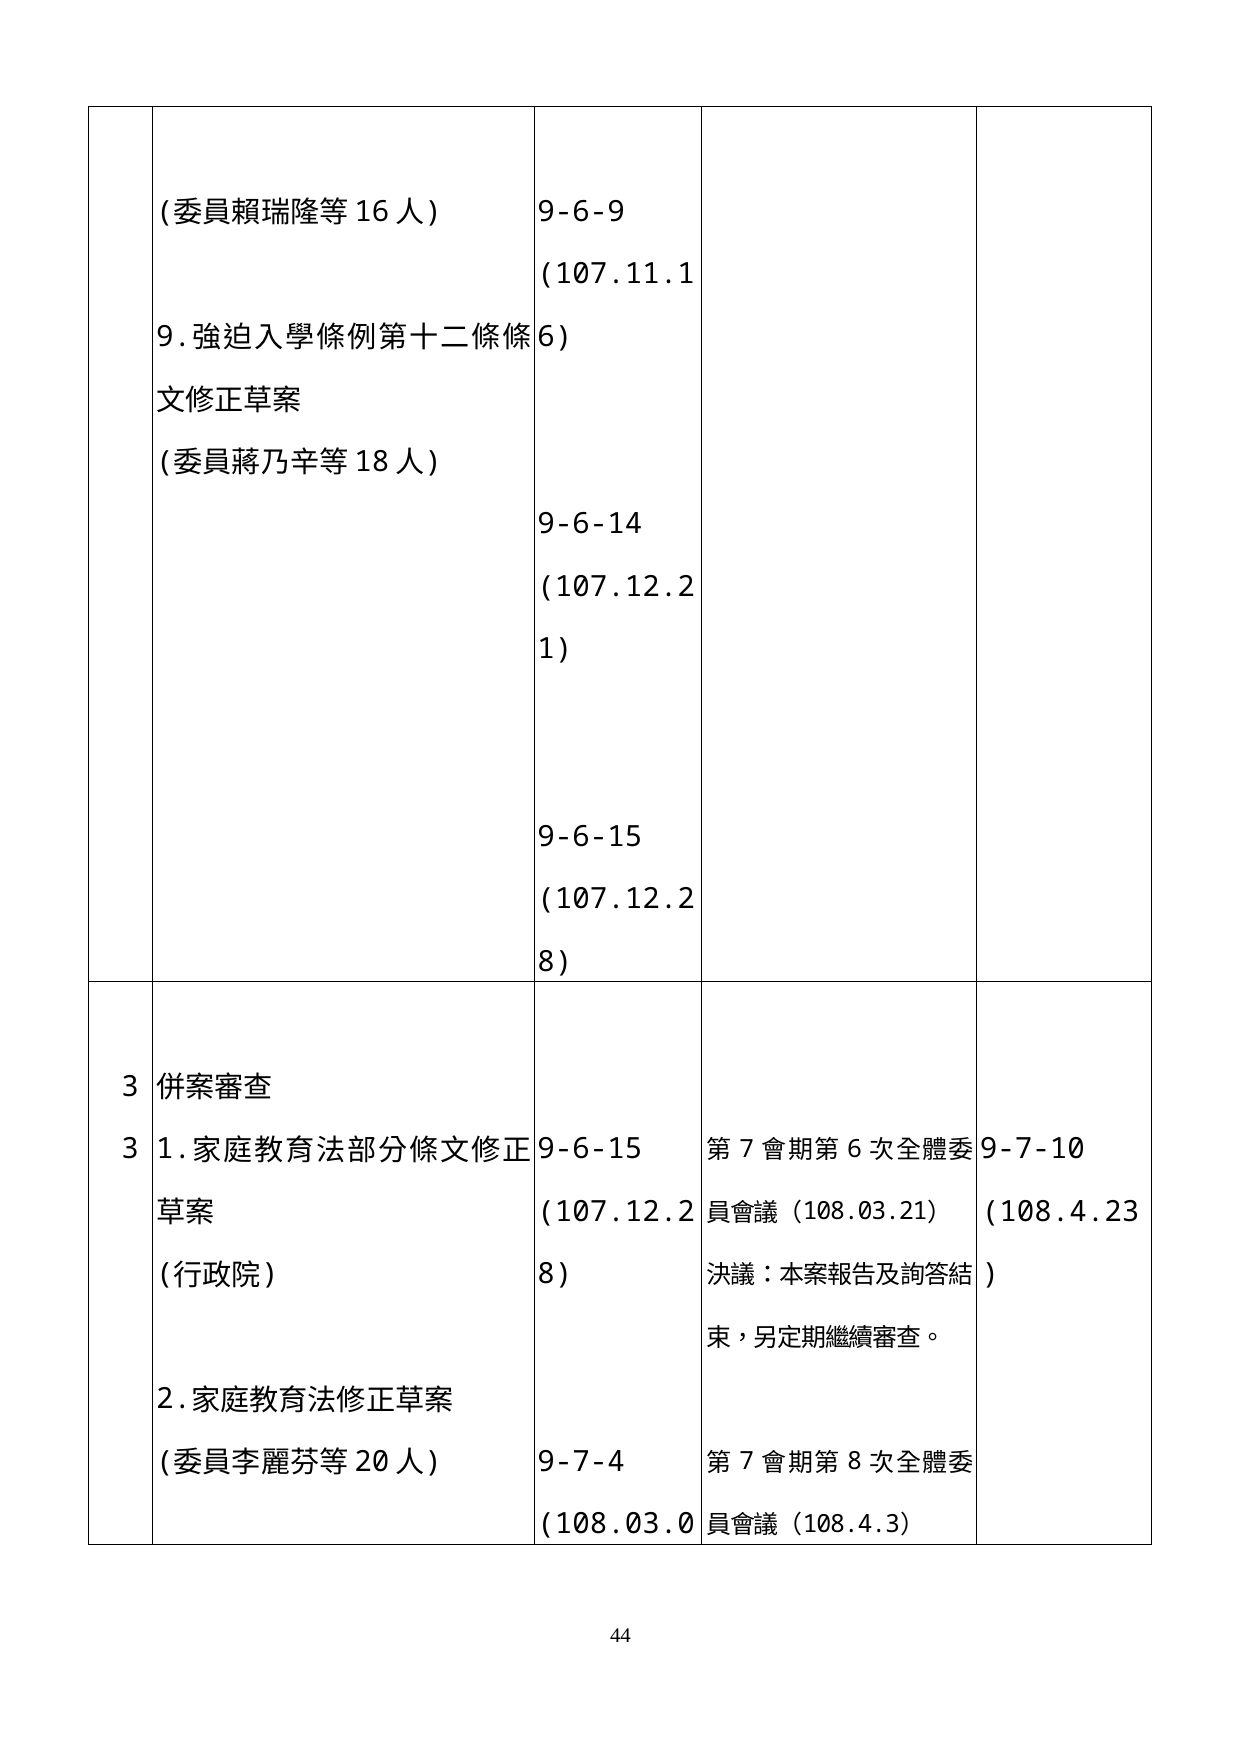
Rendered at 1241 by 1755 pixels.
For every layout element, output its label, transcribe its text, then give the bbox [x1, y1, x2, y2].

table_cell [89, 107, 152, 981]
table_cell 第7會期第6次全體委員會議（108.03.21） 決議：本案報告及詢答結束，另定期繼續審查。 第7會期第8次全體委員會議（108.4.3） [702, 982, 976, 1543]
table_cell [702, 107, 976, 981]
table_cell 9-6-9 (107.11.16) 9-6-14 (107.12.21) 9-6-15 (107.12.28) [535, 107, 701, 981]
table_cell 9-7-10 (108.4.23) [977, 982, 1151, 1543]
table_cell (委員賴瑞隆等16人) 9.強迫入學條例第十二條條文修正草案 (委員蔣乃辛等18人) [153, 107, 534, 981]
table_cell 併案審查 1.家庭教育法部分條文修正草案 (行政院) 2.家庭教育法修正草案 (委員李麗芬等20人) [153, 982, 534, 1543]
table_cell [977, 107, 1151, 981]
table_cell 9-6-15 (107.12.28) 9-7-4 (108.03.0 [535, 982, 701, 1543]
table_cell [89, 982, 152, 1543]
